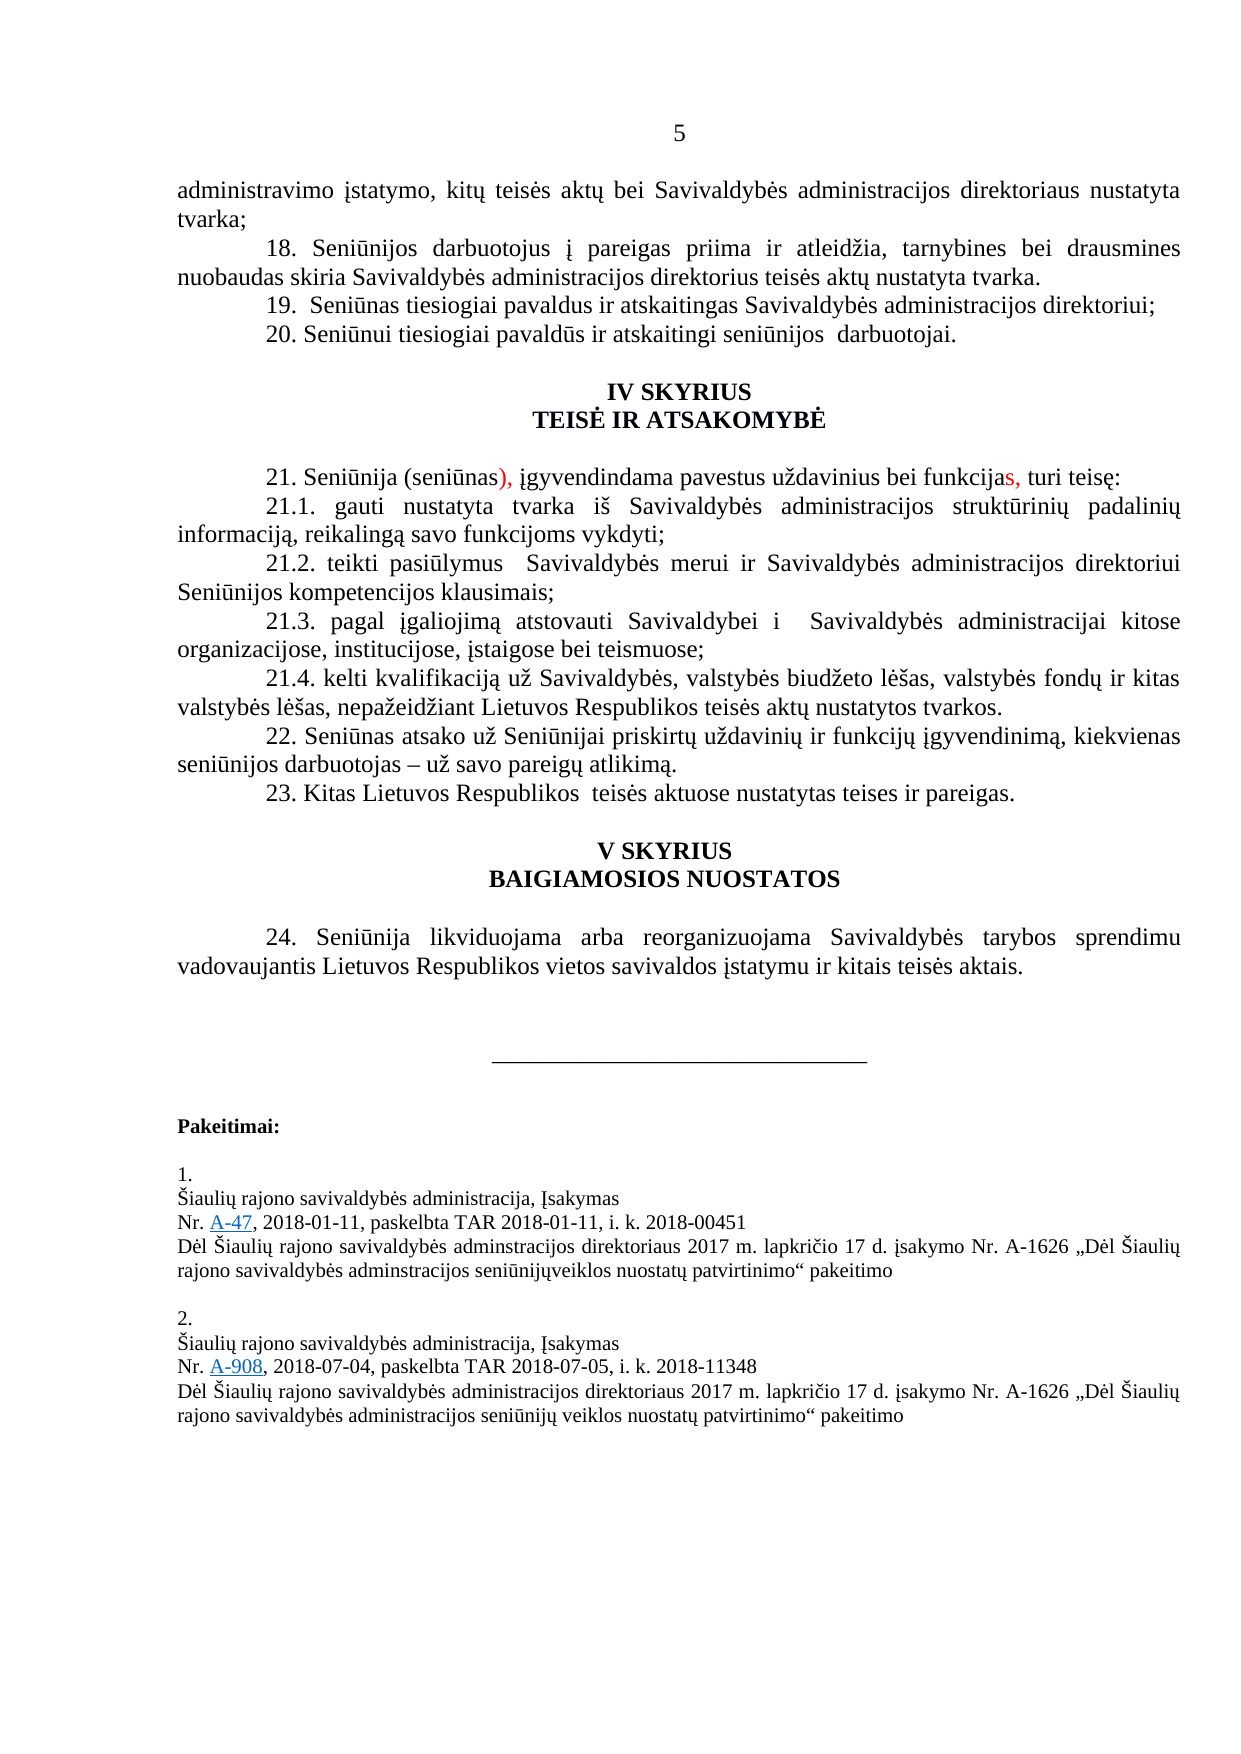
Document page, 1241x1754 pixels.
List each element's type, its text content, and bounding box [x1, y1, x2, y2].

text 21.4. kelti kvalifikaciją už Savivaldybės, valstybės biudžeto lėšas, valstybės fondų ir kitas valstybės lėšas, nepažeidžiant Lietuvos Respublikos teisės aktų nustatytos tvarkos. [177, 663, 1182, 721]
text 22. Seniūnas atsako už Seniūnijai priskirtų uždavinių ir funkcijų įgyvendinimą, kiekvienas seniūnijos darbuotojas – už savo pareigų atlikimą. [177, 721, 1182, 778]
text BAIGIAMOSIOS NUOSTATOS [147, 864, 1182, 893]
text Dėl Šiaulių rajono savivaldybės administracijos direktoriaus 2017 m. lapkričio 17 d. įsakymo Nr. A-1626 „Dėl Šiaulių rajono savivaldybės administracijos seniūnijų veiklos nuostatų patvirtinimo“ pakeitimo [177, 1378, 1182, 1427]
text 18. Seniūnijos darbuotojus į pareigas priima ir atleidžia, tarnybines bei drausmines nuobaudas skiria Savivaldybės administracijos direktorius teisės aktų nustatyta tvarka. [177, 233, 1182, 291]
text Nr. A-47, 2018-01-11, paskelbta TAR 2018-01-11, i. k. 2018-00451 [177, 1210, 1182, 1234]
text TEISĖ IR ATSAKOMYBĖ [177, 406, 1182, 434]
text 19. Seniūnas tiesiogiai pavaldus ir atskaitingas Savivaldybės administracijos direktoriui; [177, 291, 1182, 319]
text 21.2. teikti pasiūlymus Savivaldybės merui ir Savivaldybės administracijos direktoriui Seniūnijos kompetencijos klausimais; [177, 548, 1182, 606]
text IV SKYRIUS [177, 377, 1182, 406]
text Šiaulių rajono savivaldybės administracija, Įsakymas [177, 1330, 1182, 1354]
text Nr. A-908, 2018-07-04, paskelbta TAR 2018-07-05, i. k. 2018-11348 [177, 1354, 1182, 1378]
text 21.3. pagal įgaliojimą atstovauti Savivaldybei i Savivaldybės administracijai kitose organizacijose, institucijose, įstaigose bei teismuose; [177, 606, 1182, 663]
text ______________________________ [177, 1037, 1182, 1066]
text V SKYRIUS [147, 836, 1182, 864]
text Dėl Šiaulių rajono savivaldybės adminstracijos direktoriaus 2017 m. lapkričio 17 d. įsakymo Nr. A-1626 „Dėl Šiaulių rajono savivaldybės adminstracijos seniūnijųveiklos nuostatų patvirtinimo“ pakeitimo [177, 1234, 1182, 1282]
text Šiaulių rajono savivaldybės administracija, Įsakymas [177, 1186, 1182, 1210]
text 23. Kitas Lietuvos Respublikos teisės aktuose nustatytas teises ir pareigas. [177, 778, 1182, 807]
text administravimo įstatymo, kitų teisės aktų bei Savivaldybės administracijos direktoriaus nustatyta tvarka; [177, 176, 1182, 233]
text 2. [177, 1306, 1182, 1330]
text 24. Seniūnija likviduojama arba reorganizuojama Savivaldybės tarybos sprendimu vadovaujantis Lietuvos Respublikos vietos savivaldos įstatymu ir kitais teisės aktais. [177, 922, 1182, 979]
text Pakeitimai: [177, 1114, 1182, 1138]
text 21.1. gauti nustatyta tvarka iš Savivaldybės administracijos struktūrinių padalinių informaciją, reikalingą savo funkcijoms vykdyti; [177, 491, 1182, 548]
text 21. Seniūnija (seniūnas), įgyvendindama pavestus uždavinius bei funkcijas, turi teisę: [177, 462, 1182, 491]
text 20. Seniūnui tiesiogiai pavaldūs ir atskaitingi seniūnijos darbuotojai. [177, 319, 1182, 348]
text 1. [177, 1162, 1182, 1186]
